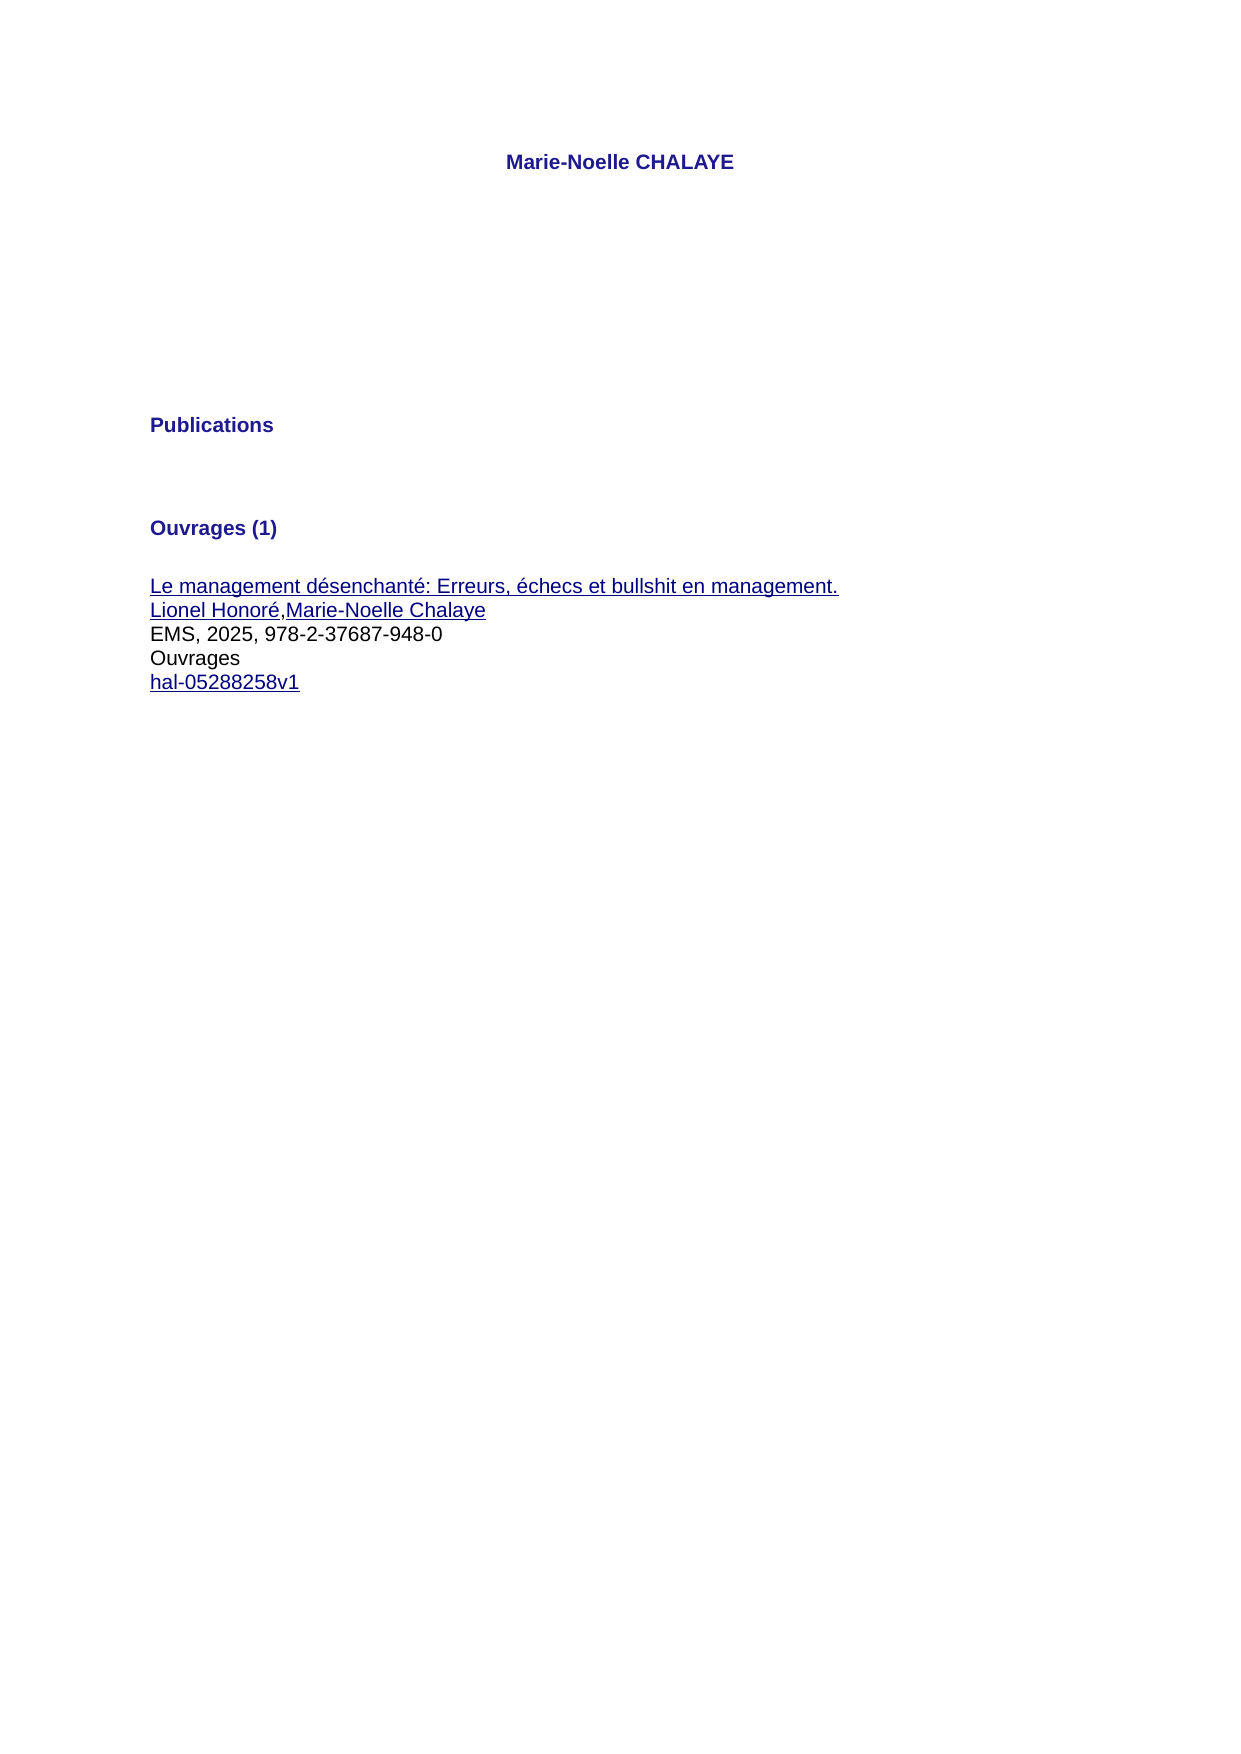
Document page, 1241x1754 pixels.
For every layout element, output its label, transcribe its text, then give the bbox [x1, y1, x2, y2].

subtitle Publications [150, 412, 1090, 436]
table_header Le management désenchanté: Erreurs, échecs et bullshit en management. Lionel Honoré,Marie-Noelle Chalaye EMS, 2025, 978-2-37687-948-0 Ouvrages hal-05288258v1 [150, 574, 1090, 694]
subtitle Ouvrages (1) [150, 516, 1090, 539]
subtitle Marie-Noelle CHALAYE [150, 150, 1090, 174]
